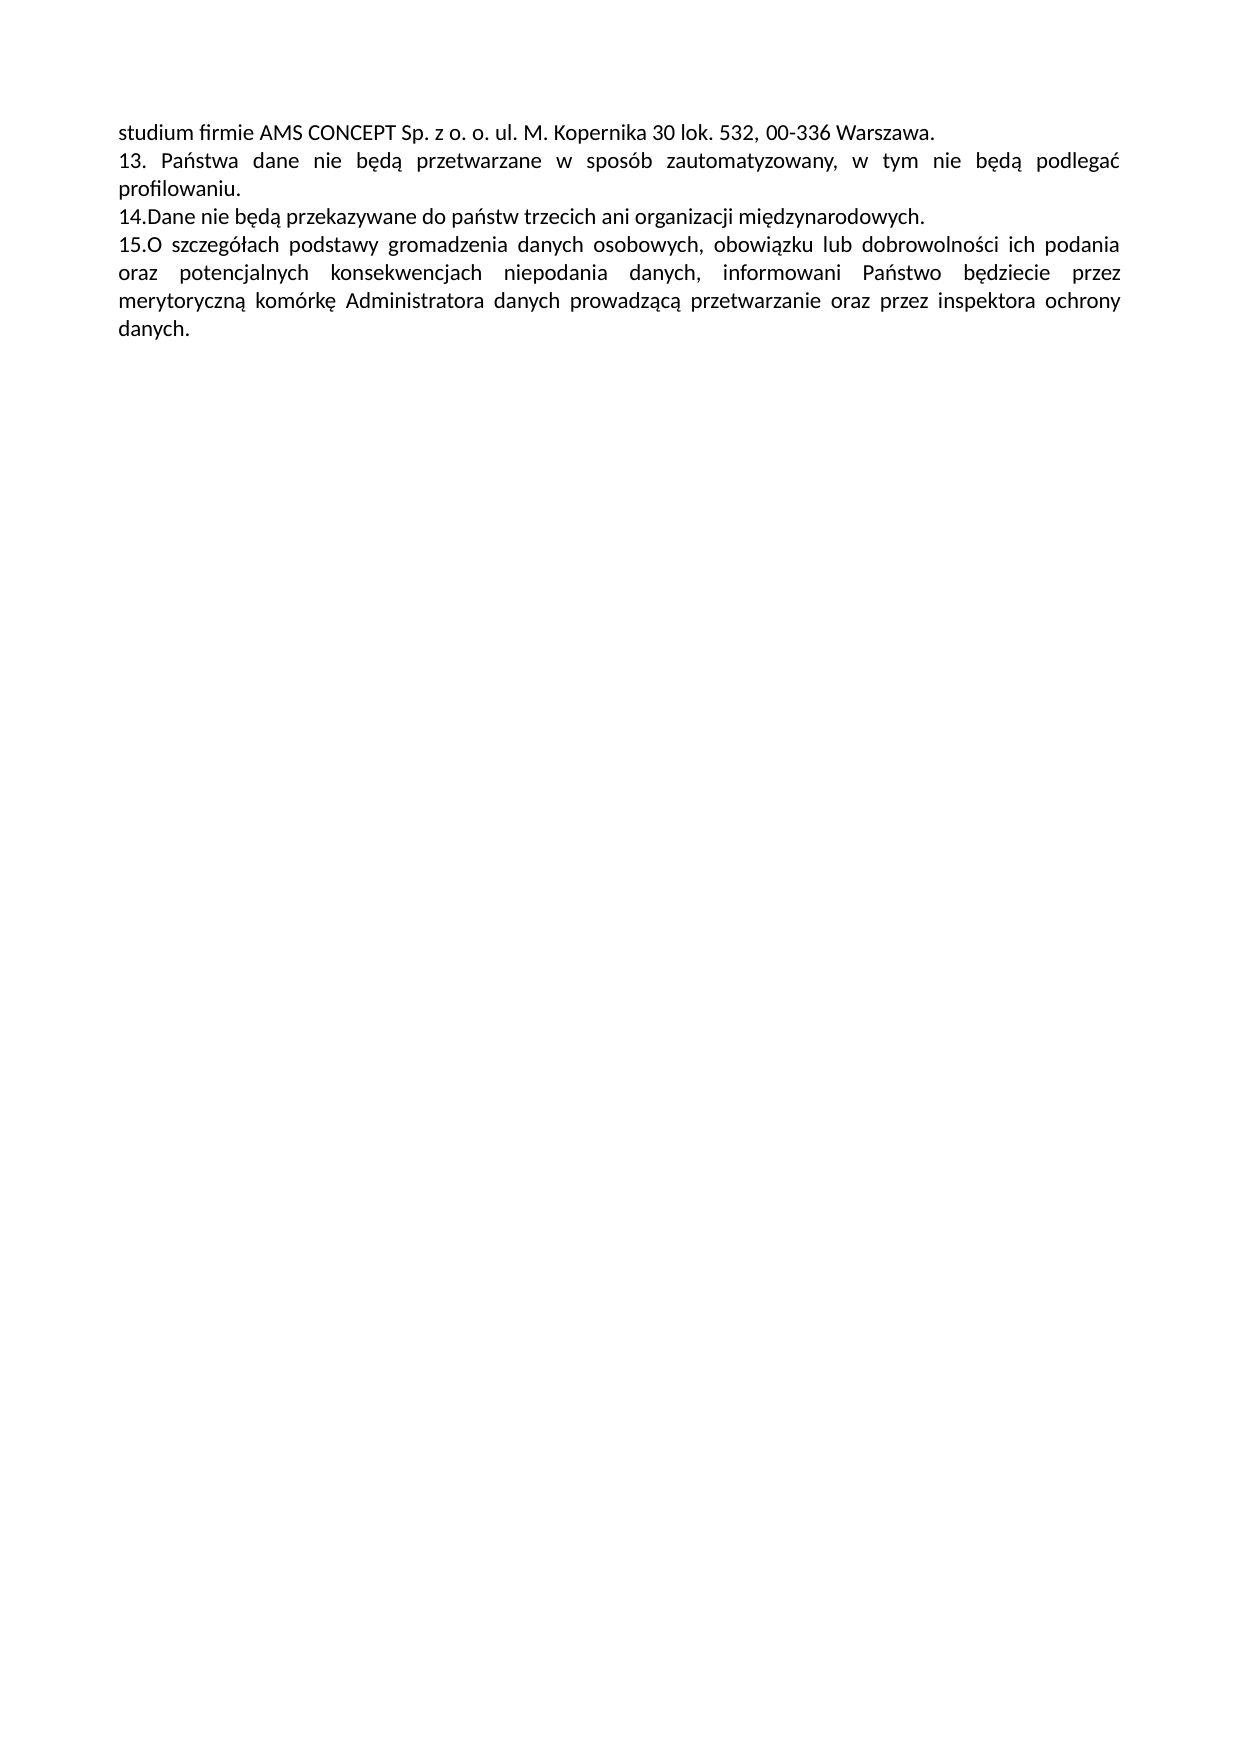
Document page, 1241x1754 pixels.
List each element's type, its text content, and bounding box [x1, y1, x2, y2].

list 14.Dane nie będą przekazywane do państw trzecich ani organizacji międzynarodowych. [118, 202, 1122, 230]
list 15.O szczegółach podstawy gromadzenia danych osobowych, obowiązku lub dobrowolności ich podania oraz potencjalnych konsekwencjach niepodania danych, informowani Państwo będziecie przez merytoryczną komórkę Administratora danych prowadzącą przetwarzanie oraz przez inspektora ochrony danych. [118, 230, 1122, 342]
list 13. Państwa dane nie będą przetwarzane w sposób zautomatyzowany, w tym nie będą podlegać profilowaniu. [118, 146, 1122, 202]
list studium firmie AMS CONCEPT Sp. z o. o. ul. M. Kopernika 30 lok. 532, 00-336 Warszawa. [118, 118, 1122, 146]
